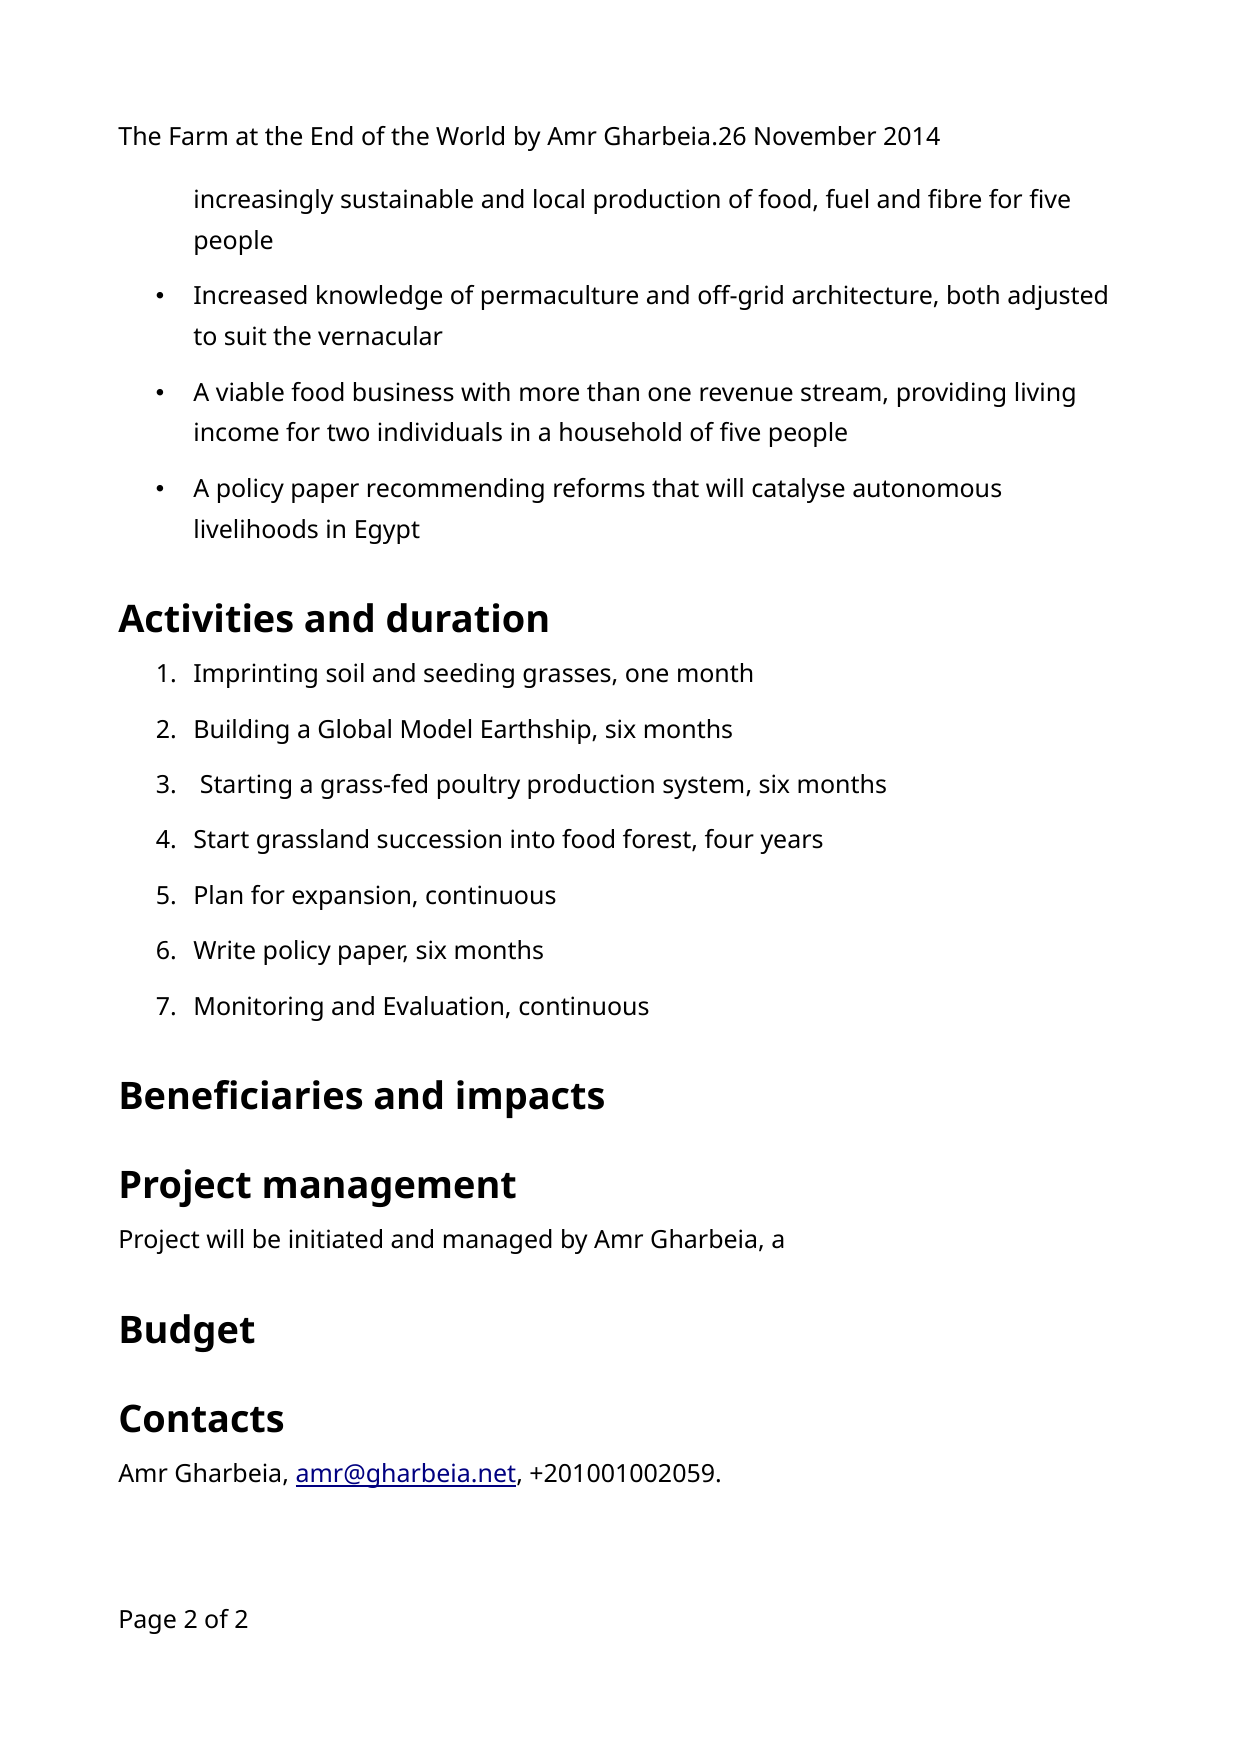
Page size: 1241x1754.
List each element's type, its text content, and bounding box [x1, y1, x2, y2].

list A viable food business with more than one revenue stream, providing living income for two individuals in a household of five people [156, 374, 1122, 449]
subtitle Activities and duration [118, 592, 1122, 643]
subtitle Beneficiaries and impacts [118, 1069, 1122, 1120]
list Imprinting soil and seeding grasses, one month [156, 656, 1122, 690]
list Write policy paper, six months [156, 933, 1122, 967]
list Monitoring and Evaluation, continuous [156, 988, 1122, 1022]
list Starting a grass-fed poultry production system, six months [156, 767, 1122, 801]
text Project will be initiated and managed by Amr Gharbeia, a [118, 1222, 1122, 1256]
text Amr Gharbeia, amr@gharbeia.net, +201001002059. [118, 1456, 1122, 1490]
list Start grassland succession into food forest, four years [156, 822, 1122, 856]
list Building a Global Model Earthship, six months [156, 711, 1122, 745]
list Plan for expansion, continuous [156, 877, 1122, 912]
subtitle Project management [118, 1158, 1122, 1209]
list A policy paper recommending reforms that will catalyse autonomous livelihoods in Egypt [156, 470, 1122, 545]
subtitle Budget [118, 1302, 1122, 1354]
list increasingly sustainable and local production of food, fuel and fibre for five people [156, 182, 1122, 257]
subtitle Contacts [118, 1392, 1122, 1443]
list Increased knowledge of permaculture and off-grid architecture, both adjusted to suit the vernacular [156, 278, 1122, 353]
